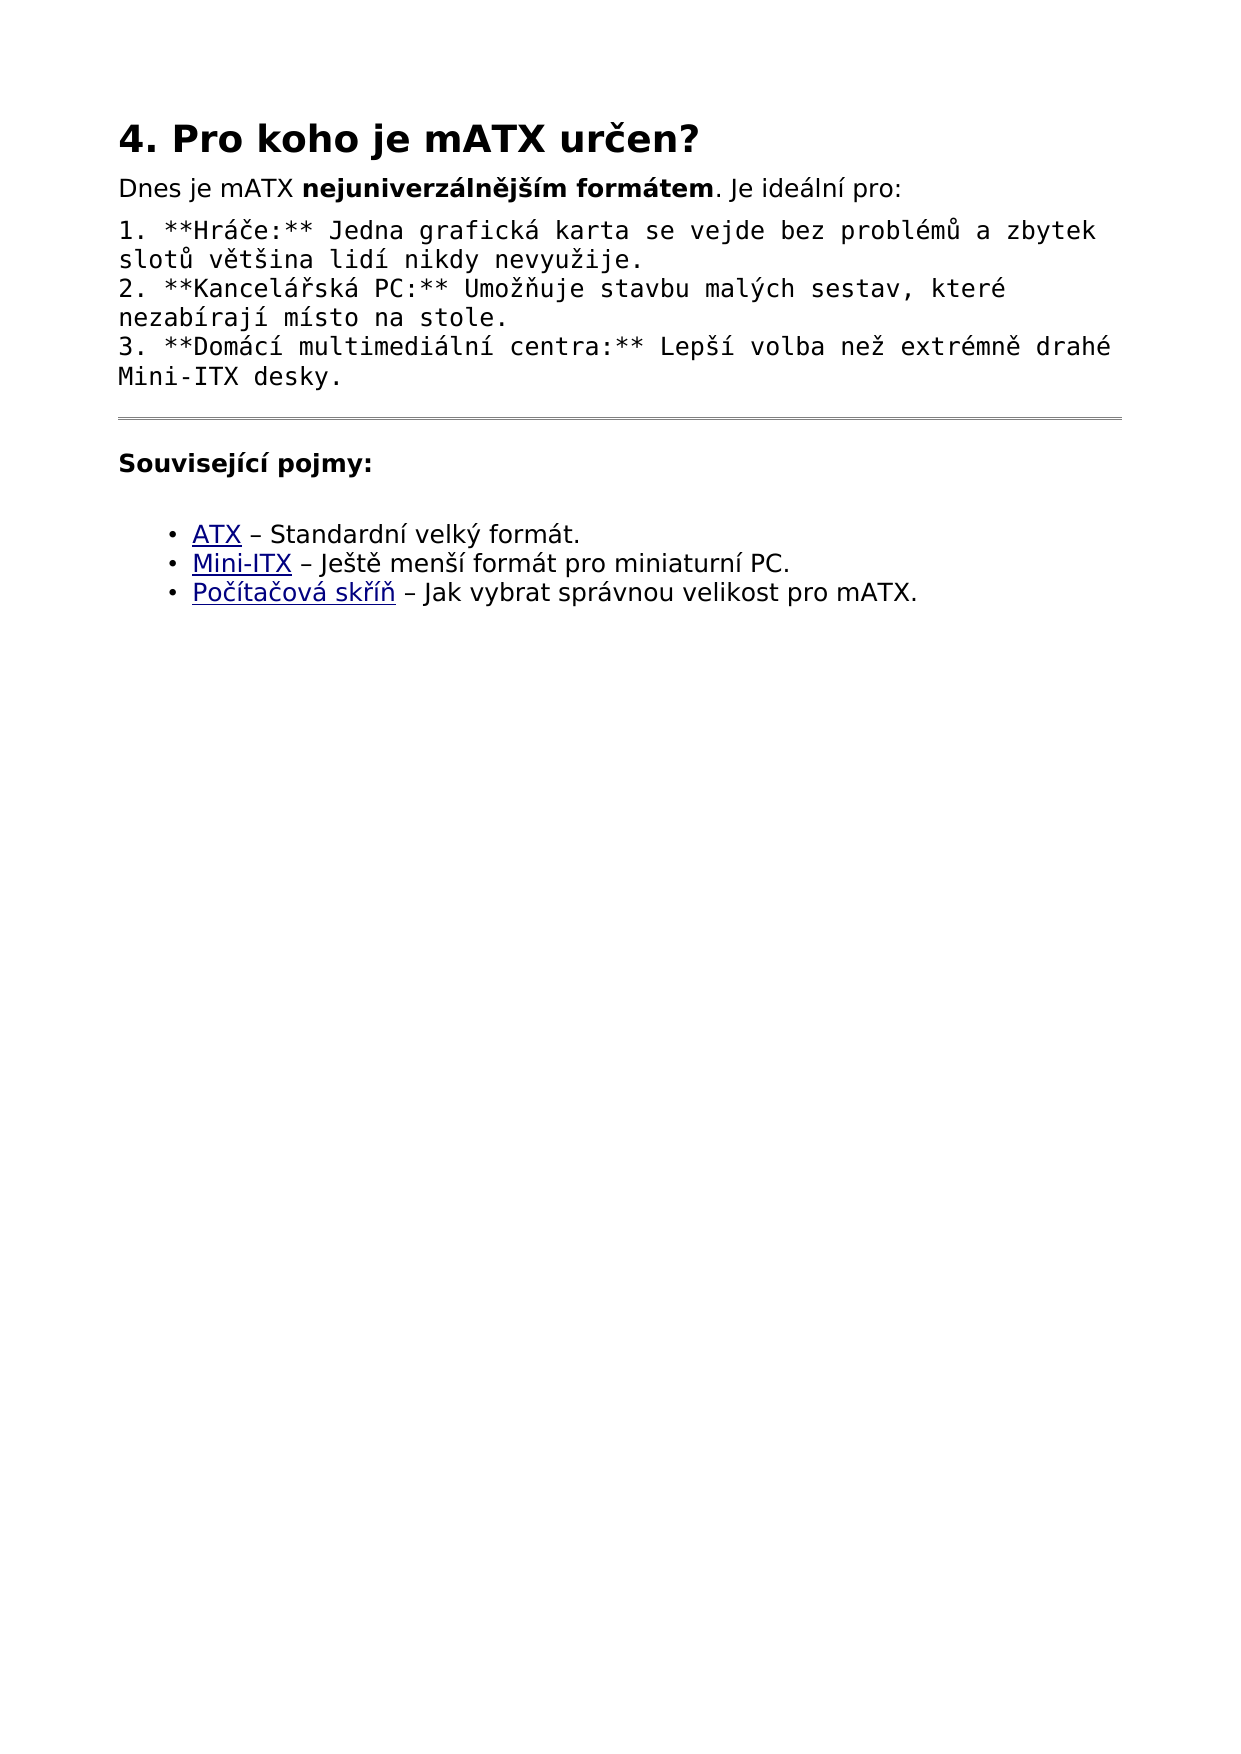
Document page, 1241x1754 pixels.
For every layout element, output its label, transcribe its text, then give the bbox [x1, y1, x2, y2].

text 1. **Hráče:** Jedna grafická karta se vejde bez problémů a zbytek slotů většina lidí nikdy nevyužije. 2. **Kancelářská PC:** Umožňuje stavbu malých sestav, které nezabírají místo na stole. 3. **Domácí multimediální centra:** Lepší volba než extrémně drahé Mini-ITX desky. [118, 216, 1122, 391]
text Dnes je mATX nejuniverzálnějším formátem. Je ideální pro: [118, 174, 1122, 203]
list Mini-ITX – Ještě menší formát pro miniaturní PC. [177, 549, 1122, 578]
list Počítačová skříň – Jak vybrat správnou velikost pro mATX. [177, 578, 1122, 608]
text Související pojmy: [118, 449, 1122, 478]
subtitle 4. Pro koho je mATX určen? [118, 118, 1122, 162]
list ATX – Standardní velký formát. [177, 520, 1122, 549]
